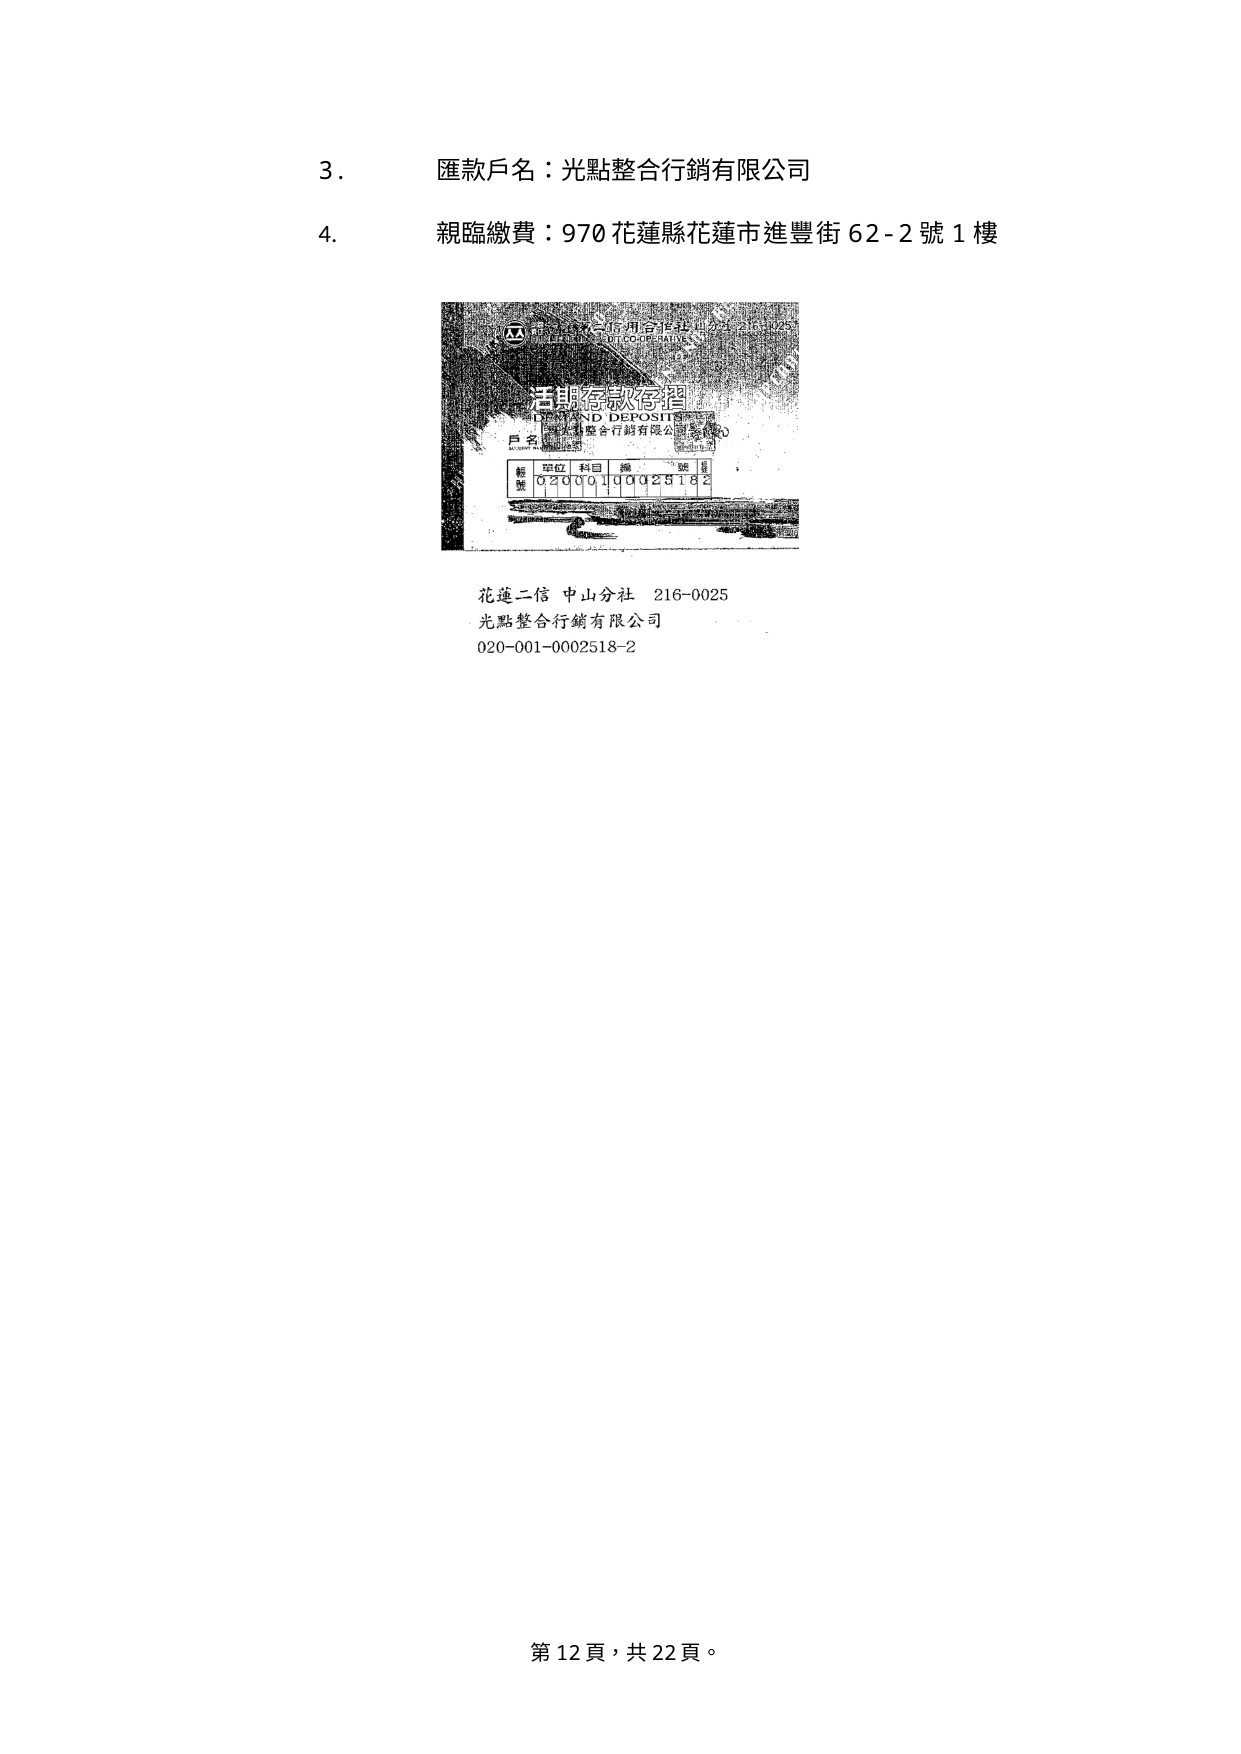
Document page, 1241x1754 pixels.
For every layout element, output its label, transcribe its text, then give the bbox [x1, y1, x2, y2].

list 親臨繳費：970花蓮縣花蓮市進豐街62-2號1樓 [318, 189, 1122, 252]
list 匯款戶名：光點整合行銷有限公司 [318, 127, 1122, 189]
